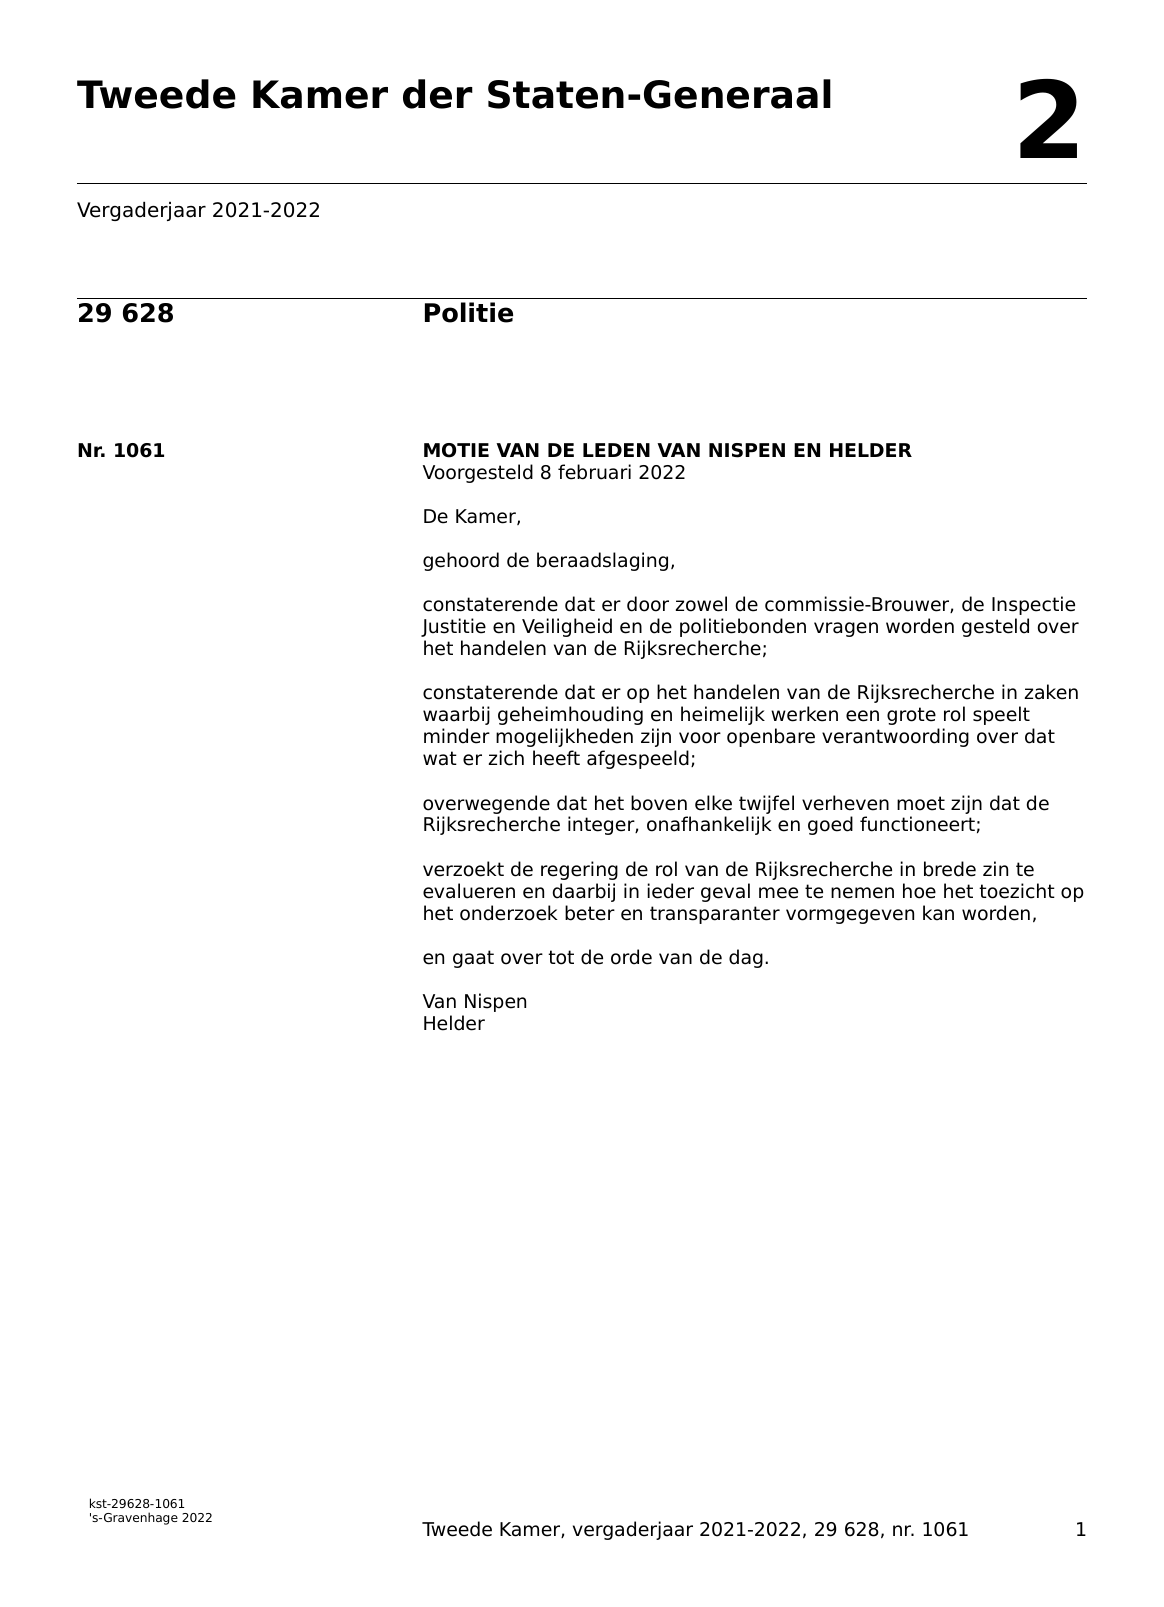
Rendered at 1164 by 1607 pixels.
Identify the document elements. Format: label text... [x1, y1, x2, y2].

text Helder [422, 1013, 1087, 1035]
table_header Tweede Kamer der Staten-Generaal [77, 59, 886, 183]
text 's-Gravenhage 2022 [88, 1511, 323, 1525]
table_cell Vergaderjaar 2021-2022 [77, 184, 1087, 298]
text Van Nispen [422, 991, 1087, 1013]
subtitle Nr. 1061 MOTIE VAN DE LEDEN VAN NISPEN EN HELDER [77, 440, 1087, 462]
text Voorgesteld 8 februari 2022 [422, 462, 1087, 484]
text De Kamer, [422, 506, 1087, 528]
text kst-29628-1061 [88, 1497, 323, 1511]
text constaterende dat er op het handelen van de Rijksrecherche in zaken waarbij geheimhouding en heimelijk werken een grote rol speelt minder mogelijkheden zijn voor openbare verantwoording over dat wat er zich heeft afgespeeld; [422, 682, 1087, 770]
text en gaat over tot de orde van de dag. [422, 947, 1087, 969]
text constaterende dat er door zowel de commissie-Brouwer, de Inspectie Justitie en Veiligheid en de politiebonden vragen worden gesteld over het handelen van de Rijksrecherche; [422, 594, 1087, 660]
text overwegende dat het boven elke twijfel verheven moet zijn dat de Rijksrecherche integer, onafhankelijk en goed functioneert; [422, 792, 1087, 836]
text verzoekt de regering de rol van de Rijksrecherche in brede zin te evalueren en daarbij in ieder geval mee te nemen hoe het toezicht op het onderzoek beter en transparanter vormgegeven kan worden, [422, 858, 1087, 924]
text gehoord de beraadslaging, [422, 550, 1087, 572]
table_header 2 [886, 59, 1087, 183]
subtitle 29 628 Politie [77, 299, 1087, 329]
